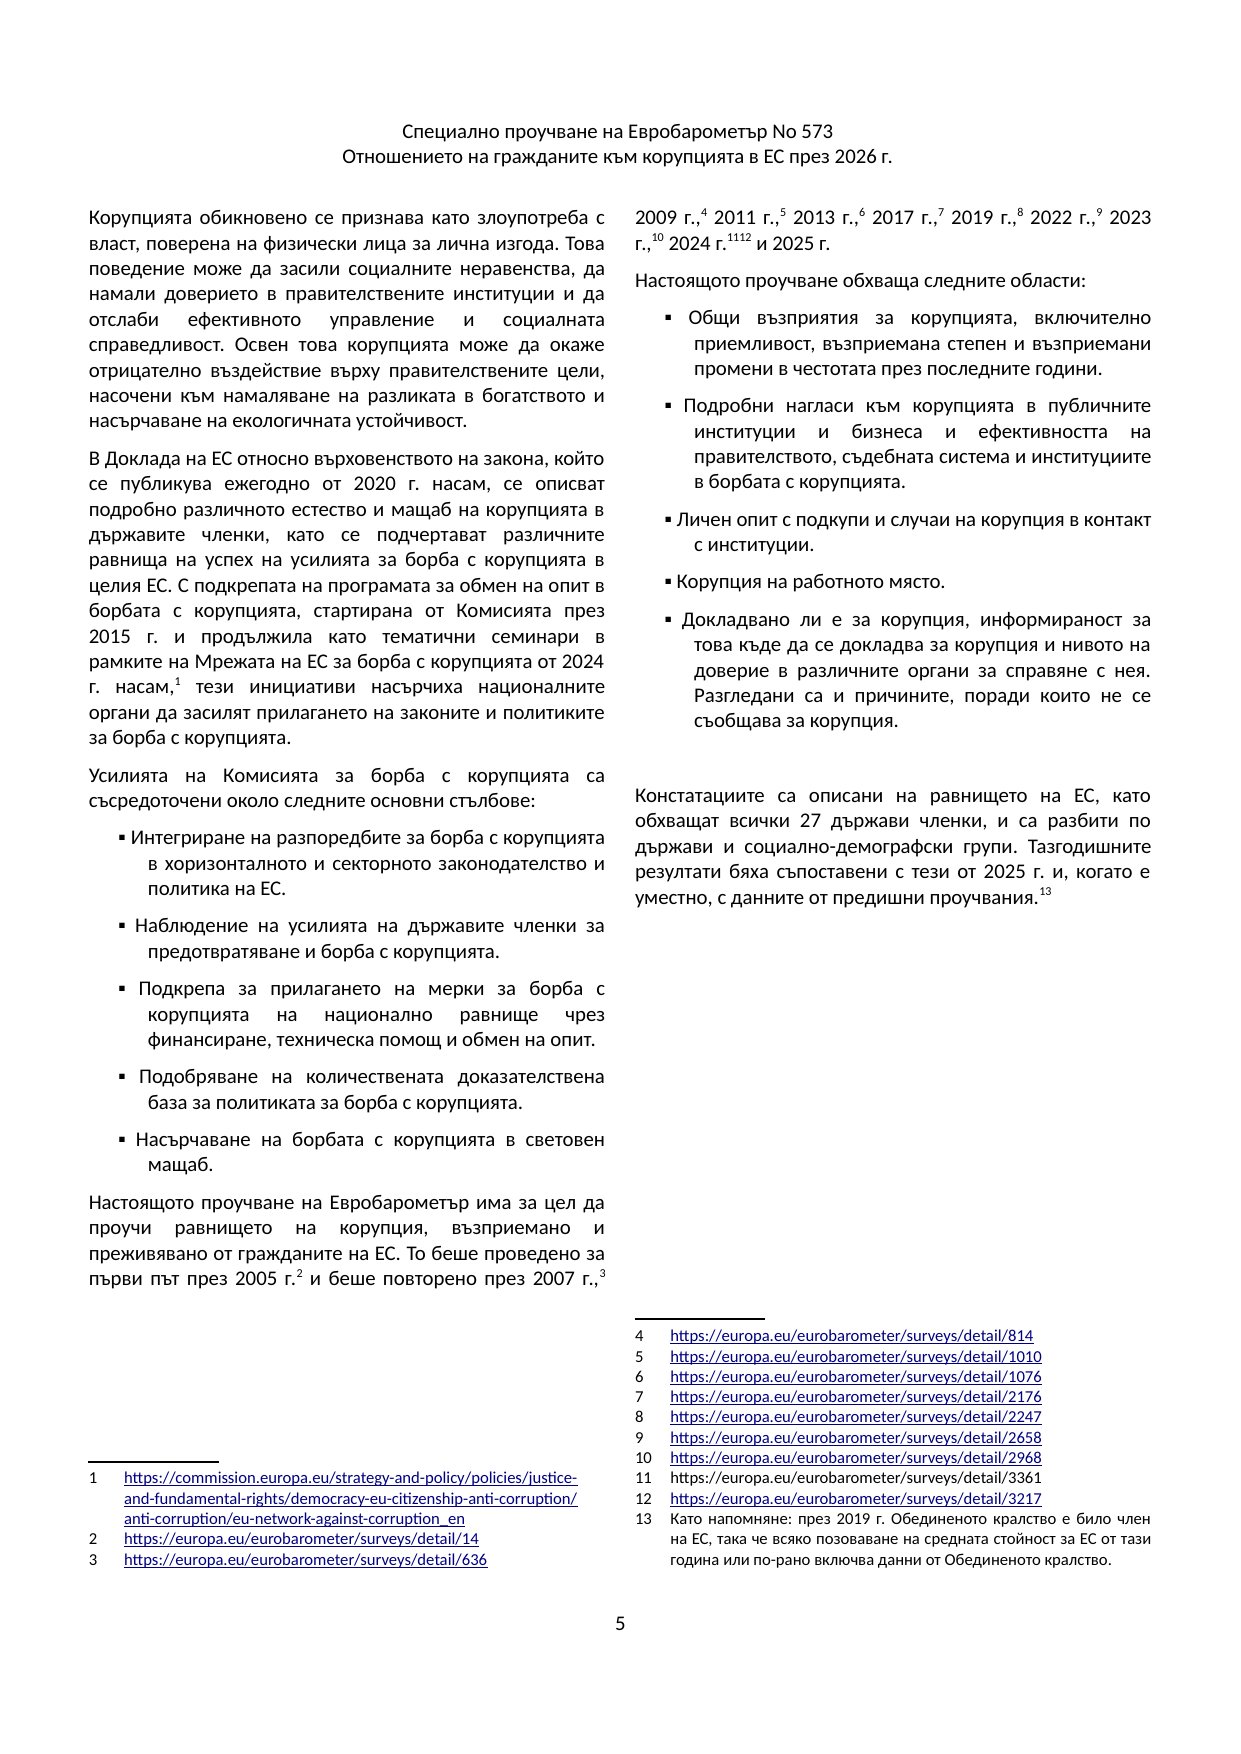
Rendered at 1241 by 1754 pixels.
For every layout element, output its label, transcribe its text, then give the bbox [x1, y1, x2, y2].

text https://europa.eu/eurobarometer/surveys/detail/2247 [635, 1407, 1152, 1427]
text Настоящото проучване обхваща следните области: [635, 267, 1152, 292]
text ▪ Наблюдение на усилията на държавите членки за предотвратяване и борба с корупцията. [118, 913, 605, 963]
text Като напомняне: през 2019 г. Обединеното кралство е било член на ЕС, така че всяко позоваване на средната стойност за ЕС от тази година или по-рано включва данни от Обединеното кралство. [635, 1508, 1152, 1569]
text В Доклада на ЕС относно върховенството на закона, който се публикува ежегодно от 2020 г. насам, се описват подробно различното естество и мащаб на корупцията в държавите членки, като се подчертават различните равнища на успех на усилията за борба с корупцията в целия ЕС. С подкрепата на програмата за обмен на опит в борбата с корупцията, стартирана от Комисията през 2015 г. и продължила като тематични семинари в рамките на Мрежата на ЕС за борба с корупцията от 2024 г. насам, тези инициативи насърчиха националните органи да засилят прилагането на законите и политиките за борба с корупцията. [88, 445, 605, 750]
text ▪ Насърчаване на борбата с корупцията в световен мащаб. [118, 1126, 605, 1177]
text Констатациите са описани на равнището на ЕС, като обхващат всички 27 държави членки, и са разбити по държави и социално-демографски групи. Тазгодишните резултати бяха съпоставени с тези от 2025 г. и, когато е уместно, с данните от предишни проучвания. [635, 782, 1152, 909]
text https://europa.eu/eurobarometer/surveys/detail/1076 [635, 1366, 1152, 1386]
text https://europa.eu/eurobarometer/surveys/detail/636 [88, 1549, 605, 1569]
text https://europa.eu/eurobarometer/surveys/detail/3361 [635, 1468, 1152, 1488]
text ▪ Подробни нагласи към корупцията в публичните институции и бизнеса и ефективността на правителството, съдебната система и институциите в борбата с корупцията. [664, 392, 1152, 494]
text https://europa.eu/eurobarometer/surveys/detail/814 [635, 1326, 1152, 1346]
text ▪ Интегриране на разпоредбите за борба с корупцията в хоризонталното и секторното законодателство и политика на ЕС. [118, 824, 605, 901]
text Усилията на Комисията за борба с корупцията са съсредоточени около следните основни стълбове: [88, 762, 605, 813]
text https://europa.eu/eurobarometer/surveys/detail/2658 [635, 1427, 1152, 1447]
text https://europa.eu/eurobarometer/surveys/detail/14 [88, 1529, 605, 1549]
text https://europa.eu/eurobarometer/surveys/detail/2176 [635, 1386, 1152, 1407]
text https://commission.europa.eu/strategy-and-policy/policies/justice-and-fundamental-rights/democracy-eu-citizenship-anti-corruption/anti-corruption/eu-network-against-corruption_en [88, 1468, 605, 1529]
text ▪ Корупция на работното място. [664, 569, 1152, 594]
text ▪ Докладвано ли е за корупция, информираност за това къде да се докладва за корупция и нивото на доверие в различните органи за справяне с нея. Разгледани са и причините, поради които не се съобщава за корупция. [664, 606, 1152, 733]
text Настоящото проучване на Евробарометър има за цел да проучи равнището на корупция, възприемано и преживявано от гражданите на ЕС. То беше проведено за първи път през 2005 г. и беше повторено през 2007 г., 2009 г., 2011 г., 2013 г., 2017 г., 2019 г., 2022 г., 2023 г., 2024 г. и 2025 г. [635, 204, 1152, 255]
text Корупцията обикновено се признава като злоупотреба с власт, поверена на физически лица за лична изгода. Това поведение може да засили социалните неравенства, да намали доверието в правителствените институции и да отслаби ефективното управление и социалната справедливост. Освен това корупцията може да окаже отрицателно въздействие върху правителствените цели, насочени към намаляване на разликата в богатството и насърчаване на екологичната устойчивост. [88, 204, 605, 433]
text https://europa.eu/eurobarometer/surveys/detail/1010 [635, 1346, 1152, 1366]
text ▪ Подкрепа за прилагането на мерки за борба с корупцията на национално равнище чрез финансиране, техническа помощ и обмен на опит. [118, 975, 605, 1052]
text ▪ Личен опит с подкупи и случаи на корупция в контакт с институции. [664, 506, 1152, 557]
text ▪ Подобряване на количествената доказателствена база за политиката за борба с корупцията. [118, 1063, 605, 1114]
text ▪ Общи възприятия за корупцията, включително приемливост, възприемана степен и възприемани промени в честотата през последните години. [664, 304, 1152, 381]
text https://europa.eu/eurobarometer/surveys/detail/2968 [635, 1447, 1152, 1468]
text https://europa.eu/eurobarometer/surveys/detail/3217 [635, 1488, 1152, 1508]
text Настоящото проучване на Евробарометър има за цел да проучи равнището на корупция, възприемано и преживявано от гражданите на ЕС. То беше проведено за първи път през 2005 г. и беше повторено през 2007 г., 2009 г., 2011 г., 2013 г., 2017 г., 2019 г., 2022 г., 2023 г., 2024 г. и 2025 г. [88, 1189, 605, 1291]
